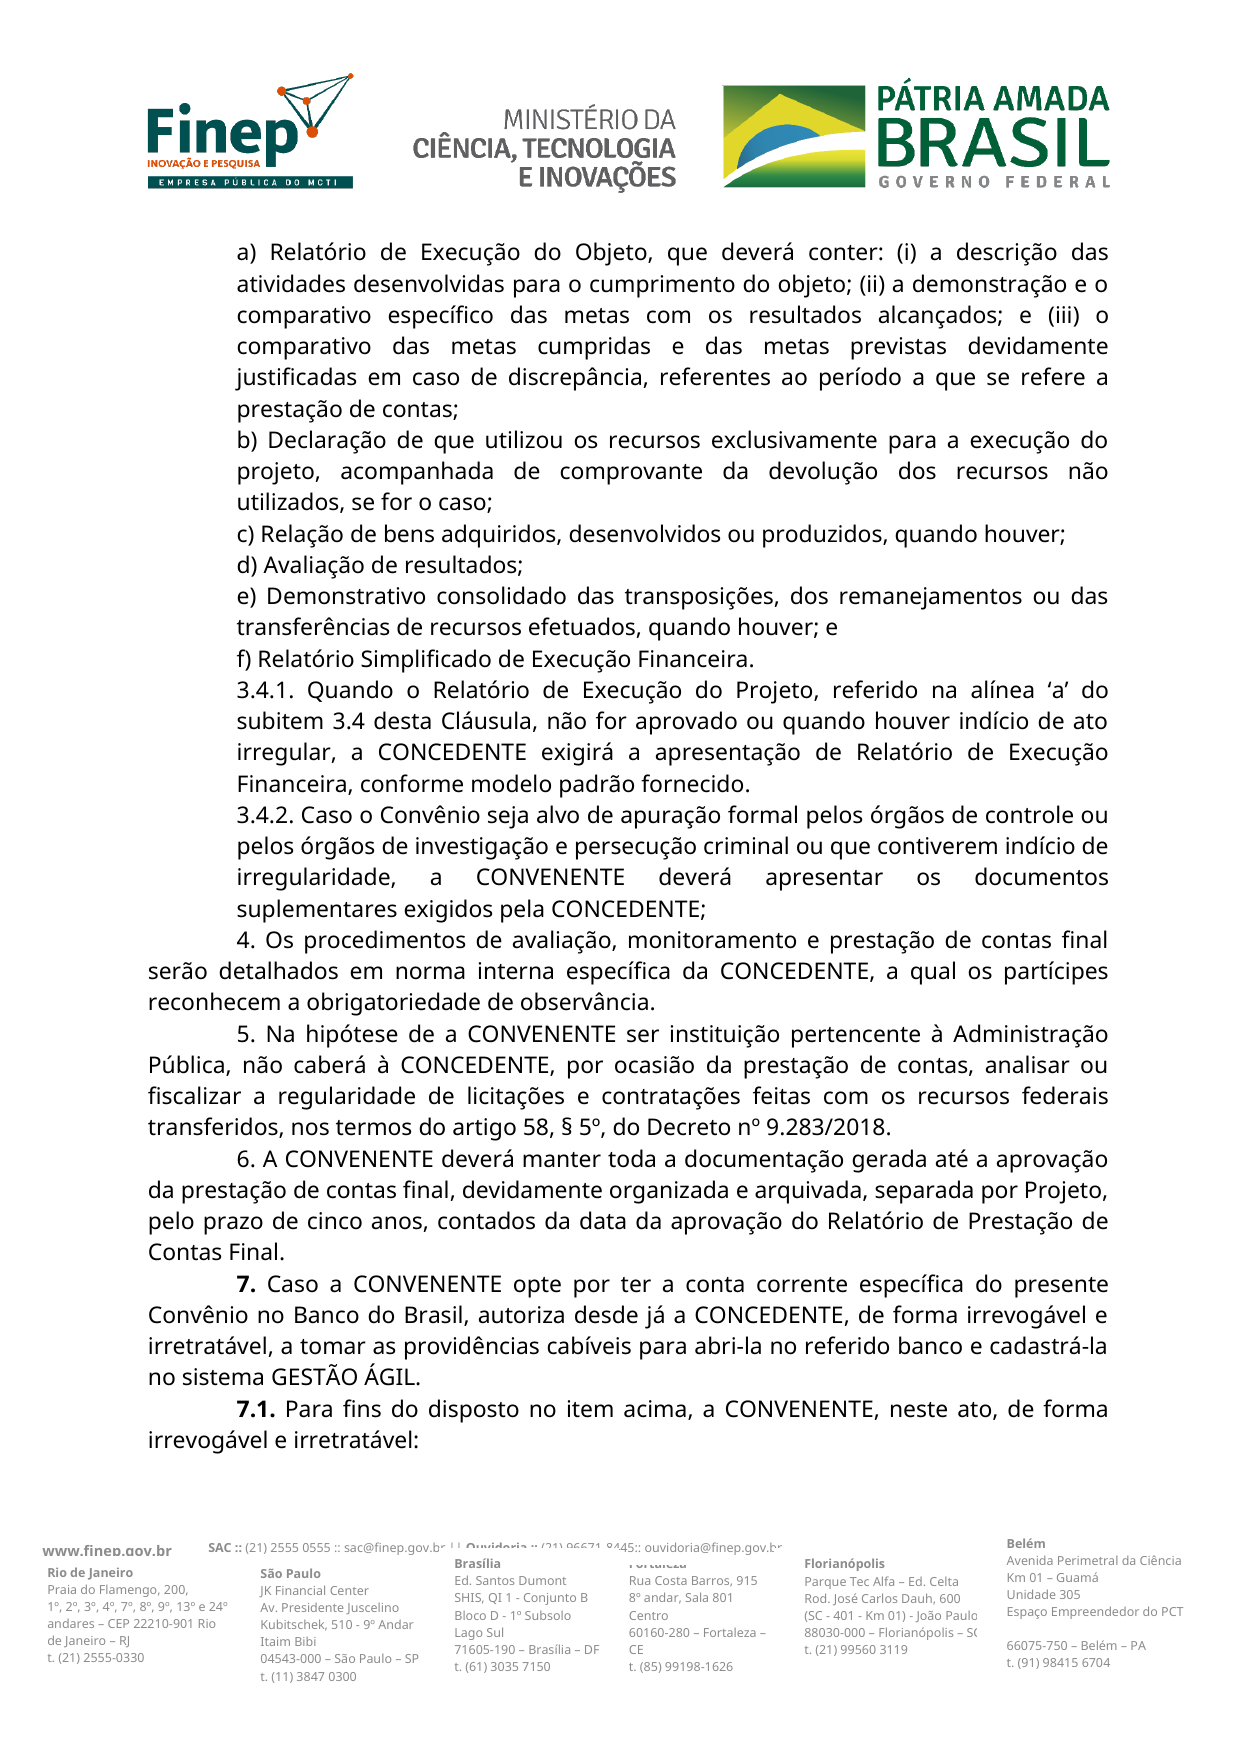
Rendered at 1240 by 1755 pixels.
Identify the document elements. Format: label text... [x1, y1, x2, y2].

text 3.4.2. Caso o Convênio seja alvo de apuração formal pelos órgãos de controle ou pelos órgãos de investigação e persecução criminal ou que contiverem indício de irregularidade, a CONVENENTE deverá apresentar os documentos suplementares exigidos pela CONCEDENTE; [236, 799, 1110, 924]
text d) Avaliação de resultados; [236, 549, 1110, 580]
text 7.1. Para fins do disposto no item acima, a CONVENENTE, neste ato, de forma irrevogável e irretratável: [148, 1392, 1110, 1455]
text f) Relatório Simplificado de Execução Financeira. [236, 642, 1110, 674]
text 3.4.1. Quando o Relatório de Execução do Projeto, referido na alínea ‘a’ do subitem 3.4 desta Cláusula, não for aprovado ou quando houver indício de ato irregular, a CONCEDENTE exigirá a apresentação de Relatório de Execução Financeira, conforme modelo padrão fornecido. [236, 674, 1110, 799]
text c) Relação de bens adquiridos, desenvolvidos ou produzidos, quando houver; [236, 517, 1110, 549]
text 4. Os procedimentos de avaliação, monitoramento e prestação de contas final serão detalhados em norma interna específica da CONCEDENTE, a qual os partícipes reconhecem a obrigatoriedade de observância. [148, 924, 1110, 1017]
text 5. Na hipótese de a CONVENENTE ser instituição pertencente à Administração Pública, não caberá à CONCEDENTE, por ocasião da prestação de contas, analisar ou fiscalizar a regularidade de licitações e contratações feitas com os recursos federais transferidos, nos termos do artigo 58, § 5º, do Decreto nº 9.283/2018. [148, 1017, 1110, 1142]
text e) Demonstrativo consolidado das transposições, dos remanejamentos ou das transferências de recursos efetuados, quando houver; e [236, 580, 1110, 642]
text b) Declaração de que utilizou os recursos exclusivamente para a execução do projeto, acompanhada de comprovante da devolução dos recursos não utilizados, se for o caso; [236, 424, 1110, 517]
text 6. A CONVENENTE deverá manter toda a documentação gerada até a aprovação da prestação de contas final, devidamente organizada e arquivada, separada por Projeto, pelo prazo de cinco anos, contados da data da aprovação do Relatório de Prestação de Contas Final. [148, 1142, 1110, 1267]
text a) Relatório de Execução do Objeto, que deverá conter: (i) a descrição das atividades desenvolvidas para o cumprimento do objeto; (ii) a demonstração e o comparativo específico das metas com os resultados alcançados; e (iii) o comparativo das metas cumpridas e das metas previstas devidamente justificadas em caso de discrepância, referentes ao período a que se refere a prestação de contas; [236, 236, 1110, 424]
text 7. Caso a CONVENENTE opte por ter a conta corrente específica do presente Convênio no Banco do Brasil, autoriza desde já a CONCEDENTE, de forma irrevogável e irretratável, a tomar as providências cabíveis para abri-la no referido banco e cadastrá-la no sistema GESTÃO ÁGIL. [148, 1267, 1110, 1392]
